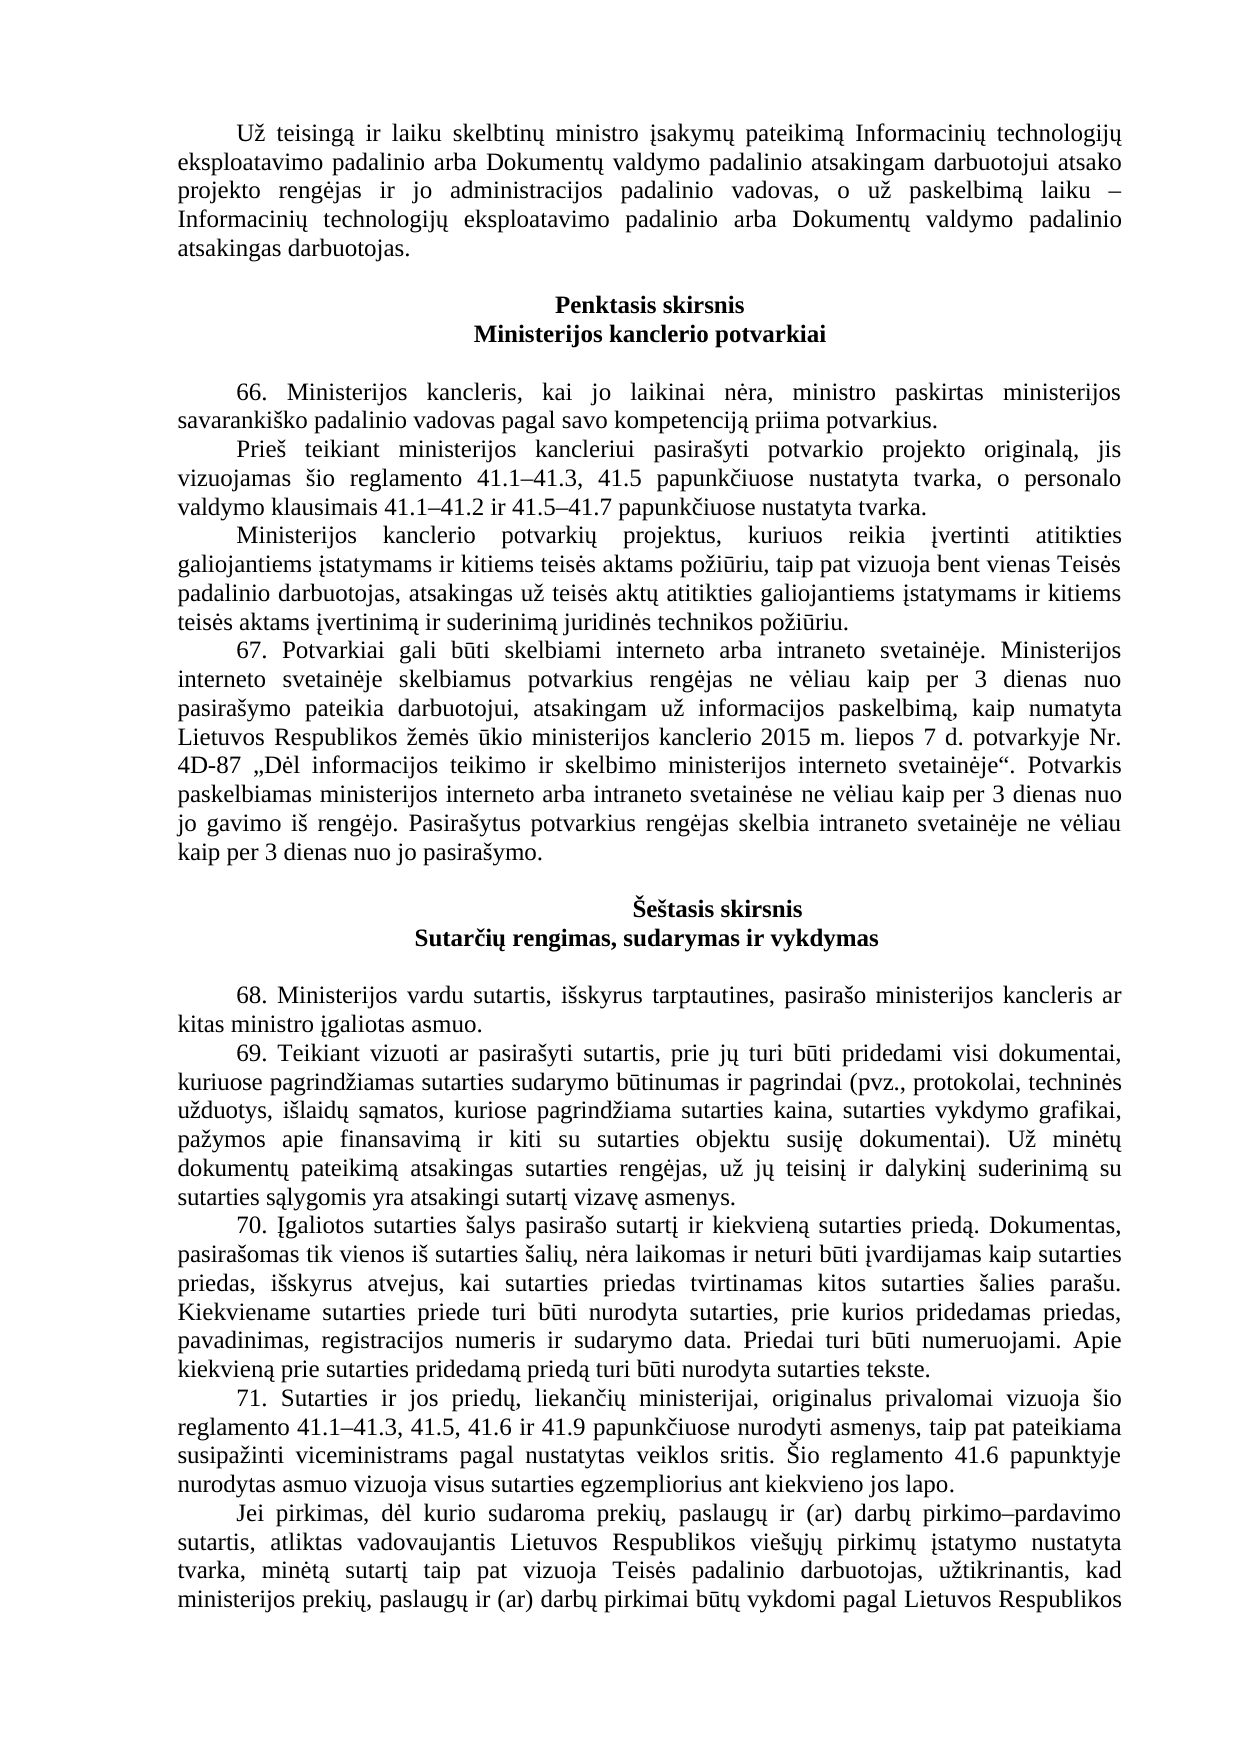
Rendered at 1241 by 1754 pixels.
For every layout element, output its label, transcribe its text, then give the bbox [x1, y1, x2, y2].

text 67. Potvarkiai gali būti skelbiami interneto arba intraneto svetainėje. Ministerijos interneto svetainėje skelbiamus potvarkius rengėjas ne vėliau kaip per 3 dienas nuo pasirašymo pateikia darbuotojui, atsakingam už informacijos paskelbimą, kaip numatyta Lietuvos Respublikos žemės ūkio ministerijos kanclerio 2015 m. liepos 7 d. potvarkyje Nr. 4D-87 „Dėl informacijos teikimo ir skelbimo ministerijos interneto svetainėje“. Potvarkis paskelbiamas ministerijos interneto arba intraneto svetainėse ne vėliau kaip per 3 dienas nuo jo gavimo iš rengėjo. Pasirašytus potvarkius rengėjas skelbia intraneto svetainėje ne vėliau kaip per 3 dienas nuo jo pasirašymo. [177, 636, 1122, 866]
text Prieš teikiant ministerijos kancleriui pasirašyti potvarkio projekto originalą, jis vizuojamas šio reglamento 41.1–41.3, 41.5 papunkčiuose nustatyta tvarka, o personalo valdymo klausimais 41.1–41.2 ir 41.5–41.7 papunkčiuose nustatyta tvarka. [177, 434, 1122, 521]
text 70. Įgaliotos sutarties šalys pasirašo sutartį ir kiekvieną sutarties priedą. Dokumentas, pasirašomas tik vienos iš sutarties šalių, nėra laikomas ir neturi būti įvardijamas kaip sutarties priedas, išskyrus atvejus, kai sutarties priedas tvirtinamas kitos sutarties šalies parašu. Kiekviename sutarties priede turi būti nurodyta sutarties, prie kurios pridedamas priedas, pavadinimas, registracijos numeris ir sudarymo data. Priedai turi būti numeruojami. Apie kiekvieną prie sutarties pridedamą priedą turi būti nurodyta sutarties tekste. [177, 1211, 1122, 1383]
text Ministerijos kanclerio potvarkių projektus, kuriuos reikia įvertinti atitikties galiojantiems įstatymams ir kitiems teisės aktams požiūriu, taip pat vizuoja bent vienas Teisės padalinio darbuotojas, atsakingas už teisės aktų atitikties galiojantiems įstatymams ir kitiems teisės aktams įvertinimą ir suderinimą juridinės technikos požiūriu. [177, 521, 1122, 636]
text Penktasis skirsnis [177, 291, 1122, 319]
text 69. Teikiant vizuoti ar pasirašyti sutartis, prie jų turi būti pridedami visi dokumentai, kuriuose pagrindžiamas sutarties sudarymo būtinumas ir pagrindai (pvz., protokolai, techninės užduotys, išlaidų sąmatos, kuriose pagrindžiama sutarties kaina, sutarties vykdymo grafikai, pažymos apie finansavimą ir kiti su sutarties objektu susiję dokumentai). Už minėtų dokumentų pateikimą atsakingas sutarties rengėjas, už jų teisinį ir dalykinį suderinimą su sutarties sąlygomis yra atsakingi sutartį vizavę asmenys. [177, 1038, 1122, 1211]
text 68. Ministerijos vardu sutartis, išskyrus tarptautines, pasirašo ministerijos kancleris ar kitas ministro įgaliotas asmuo. [177, 981, 1122, 1038]
text Jei pirkimas, dėl kurio sudaroma prekių, paslaugų ir (ar) darbų pirkimo–pardavimo sutartis, atliktas vadovaujantis Lietuvos Respublikos viešųjų pirkimų įstatymo nustatyta tvarka, minėtą sutartį taip pat vizuoja Teisės padalinio darbuotojas, užtikrinantis, kad ministerijos prekių, paslaugų ir (ar) darbų pirkimai būtų vykdomi pagal Lietuvos Respublikos [177, 1498, 1122, 1613]
text Už teisingą ir laiku skelbtinų ministro įsakymų pateikimą Informacinių technologijų eksploatavimo padalinio arba Dokumentų valdymo padalinio atsakingam darbuotojui atsako projekto rengėjas ir jo administracijos padalinio vadovas, o už paskelbimą laiku – Informacinių technologijų eksploatavimo padalinio arba Dokumentų valdymo padalinio atsakingas darbuotojas. [177, 118, 1122, 262]
text Ministerijos kanclerio potvarkiai [177, 319, 1122, 348]
text Sutarčių rengimas, sudarymas ir vykdymas [177, 923, 1122, 952]
text 71. Sutarties ir jos priedų, liekančių ministerijai, originalus privalomai vizuoja šio reglamento 41.1–41.3, 41.5, 41.6 ir 41.9 papunkčiuose nurodyti asmenys, taip pat pateikiama susipažinti viceministrams pagal nustatytas veiklos sritis. Šio reglamento 41.6 papunktyje nurodytas asmuo vizuoja visus sutarties egzempliorius ant kiekvieno jos lapo. [177, 1383, 1122, 1498]
text Šeštasis skirsnis [177, 894, 1122, 923]
text 66. Ministerijos kancleris, kai jo laikinai nėra, ministro paskirtas ministerijos savarankiško padalinio vadovas pagal savo kompetenciją priima potvarkius. [177, 377, 1122, 434]
